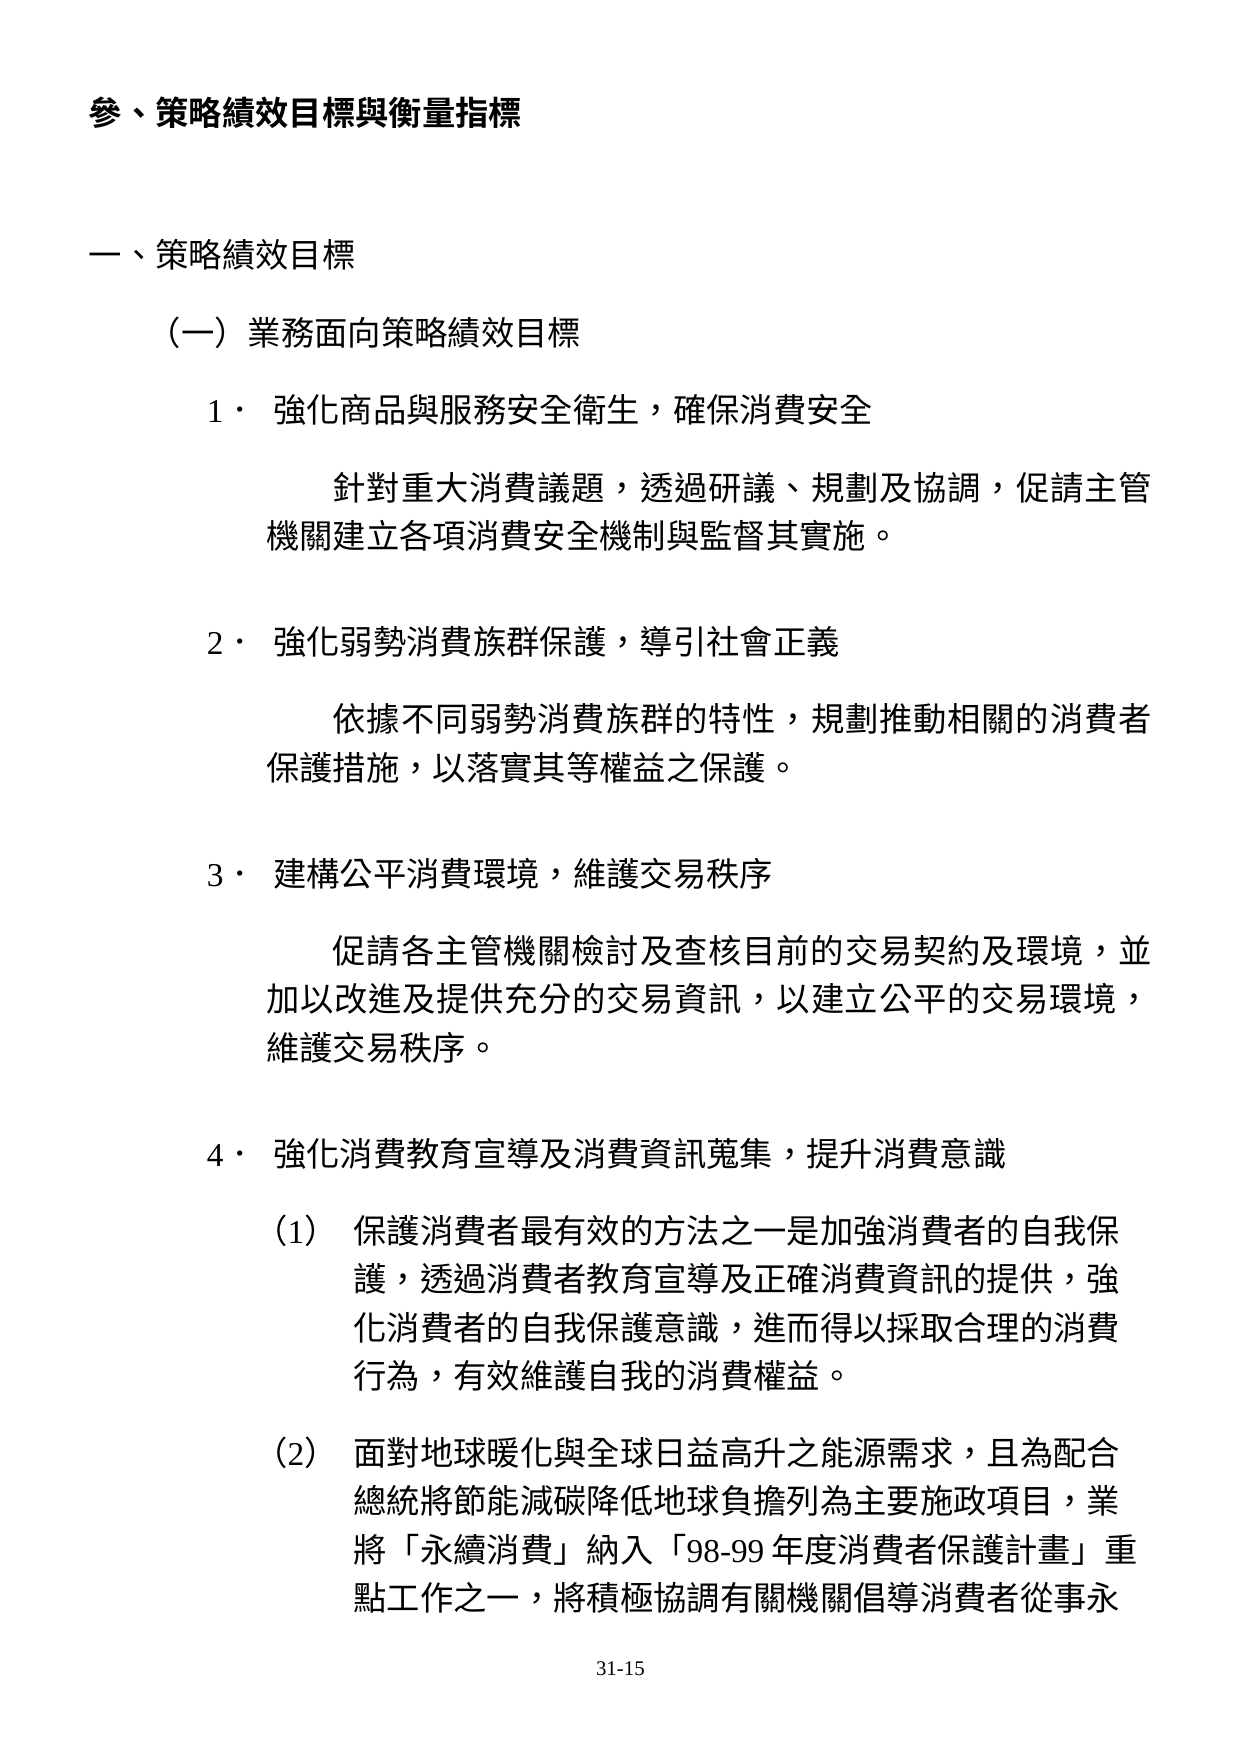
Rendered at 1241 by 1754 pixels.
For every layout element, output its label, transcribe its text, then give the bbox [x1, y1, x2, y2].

text 針對重大消費議題，透過研議、規劃及協調，促請主管機關建立各項消費安全機制與監督其實施。 [266, 461, 1152, 558]
text 參、策略績效目標與衡量指標 [88, 86, 1152, 134]
text 依據不同弱勢消費族群的特性，規劃推動相關的消費者保護措施，以落實其等權益之保護。 [266, 693, 1152, 789]
list 強化弱勢消費族群保護，導引社會正義 [207, 616, 1152, 664]
list 建構公平消費環境，維護交易秩序 [207, 847, 1152, 896]
text 一、策略績效目標 [88, 229, 1152, 277]
text （一）業務面向策略績效目標 [148, 306, 1152, 355]
list 面對地球暖化與全球日益高升之能源需求，且為配合總統將節能減碳降低地球負擔列為主要施政項目，業將「永續消費」納入「98-99年度消費者保護計畫」重點工作之一，將積極協調有關機關倡導消費者從事永 [254, 1427, 1152, 1620]
list 強化商品與服務安全衛生，確保消費安全 [207, 384, 1152, 432]
list 保護消費者最有效的方法之一是加強消費者的自我保護，透過消費者教育宣導及正確消費資訊的提供，強化消費者的自我保護意識，進而得以採取合理的消費行為，有效維護自我的消費權益。 [254, 1205, 1152, 1398]
list 強化消費教育宣導及消費資訊蒐集，提升消費意識 [207, 1127, 1152, 1176]
text 促請各主管機關檢討及查核目前的交易契約及環境，並加以改進及提供充分的交易資訊，以建立公平的交易環境，維護交易秩序。 [266, 925, 1152, 1069]
